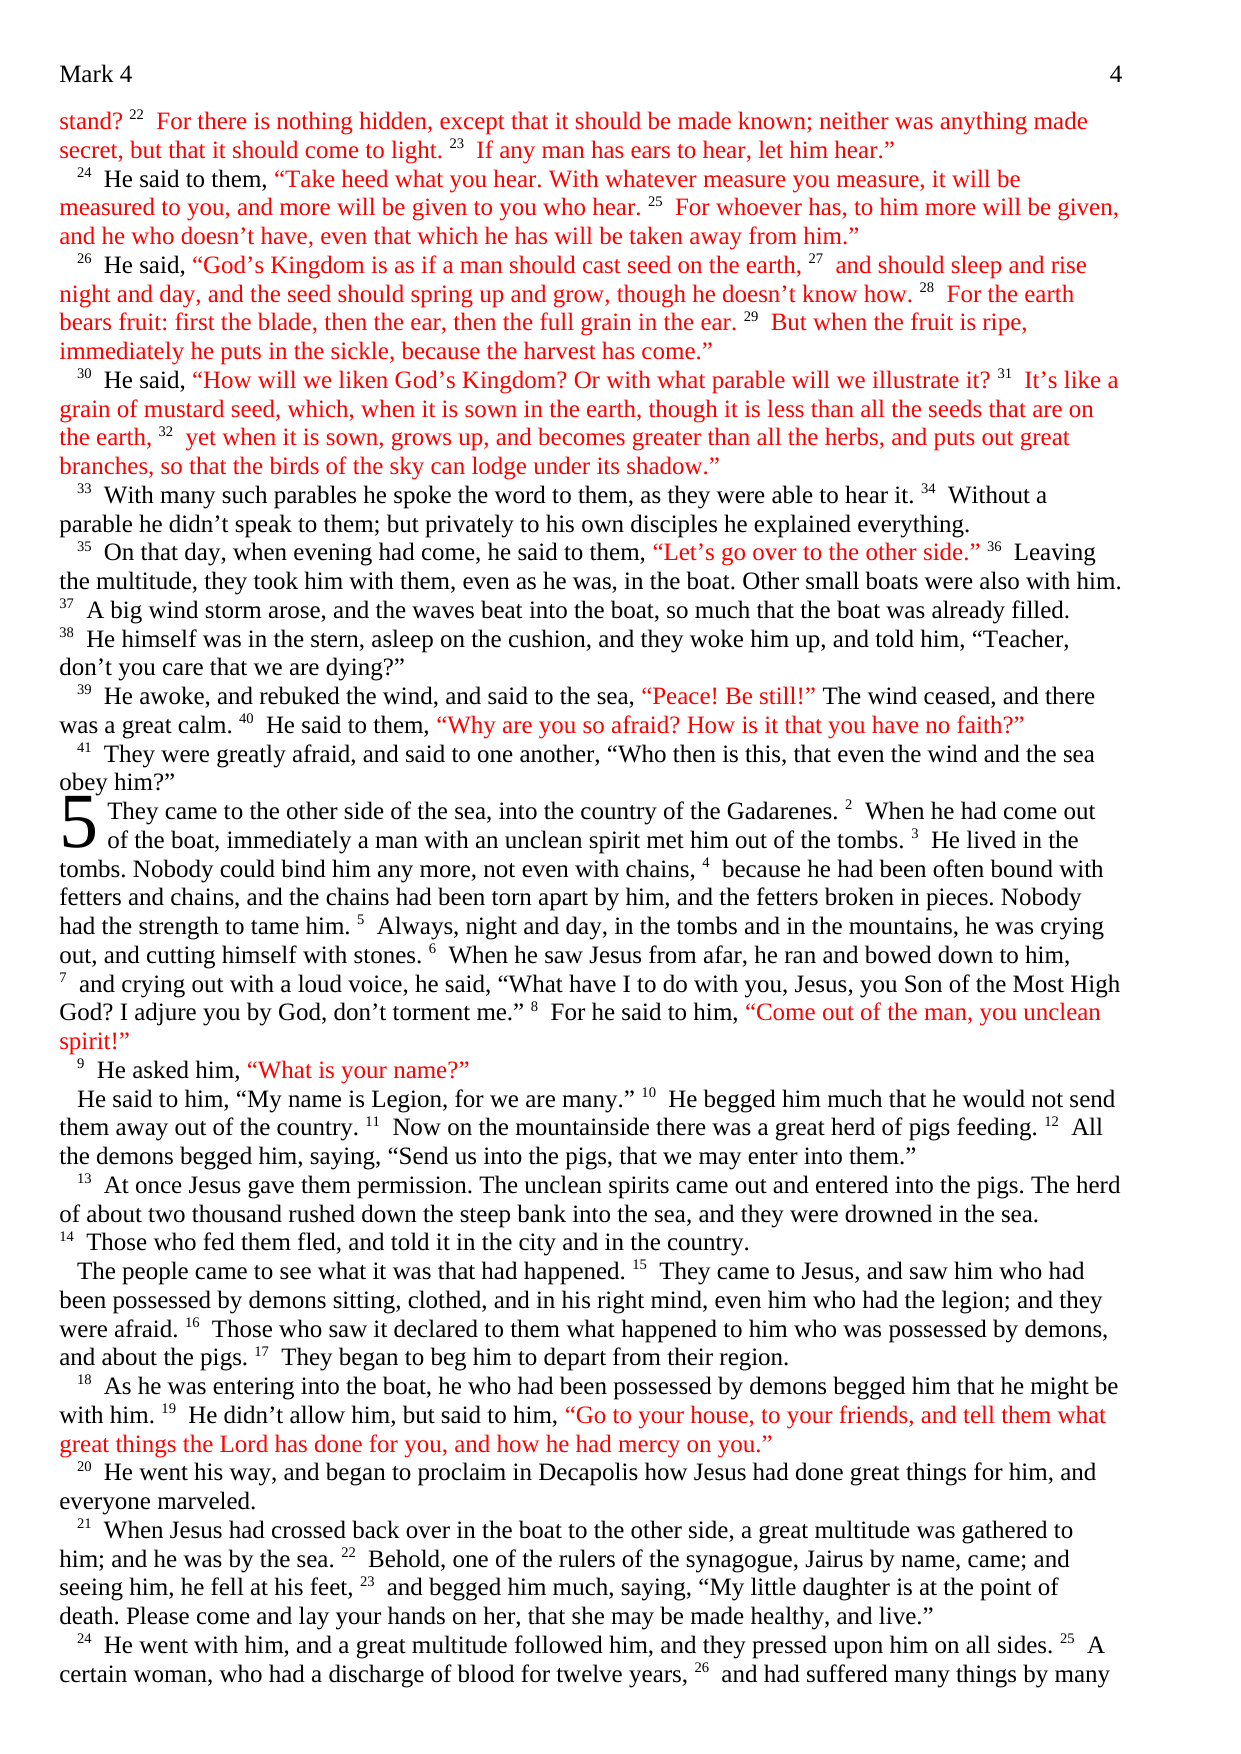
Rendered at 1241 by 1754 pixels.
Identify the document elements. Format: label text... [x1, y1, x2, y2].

text 35 On that day, when evening had come, he said to them, “Let’s go over to the other side.” 36 Leaving the multitude, they took him with them, even as he was, in the boat. Other small boats were also with him. 37 A big wind storm arose, and the waves beat into the boat, so much that the boat was already filled. 38 He himself was in the stern, asleep on the cushion, and they woke him up, and told him, “Teacher, don’t you care that we are dying?” [59, 537, 1122, 681]
text 18 As he was entering into the boat, he who had been possessed by demons begged him that he might be with him. 19 He didn’t allow him, but said to him, “Go to your house, to your friends, and tell them what great things the Lord has done for you, and how he had mercy on you.” [59, 1371, 1122, 1457]
text 33 With many such parables he spoke the word to them, as they were able to hear it. 34 Without a parable he didn’t speak to them; but privately to his own disciples he explained everything. [59, 480, 1122, 537]
text 24 He said to them, “Take heed what you hear. With whatever measure you measure, it will be measured to you, and more will be given to you who hear. 25 For whoever has, to him more will be given, and he who doesn’t have, even that which he has will be taken away from him.” [59, 164, 1122, 250]
text He said to him, “My name is Legion, for we are many.” 10 He begged him much that he would not send them away out of the country. 11 Now on the mountainside there was a great herd of pigs feeding. 12 All the demons begged him, saying, “Send us into the pigs, that we may enter into them.” [59, 1084, 1122, 1170]
text 9 He asked him, “What is your name?” [59, 1055, 1122, 1084]
text 30 He said, “How will we liken God’s Kingdom? Or with what parable will we illustrate it? 31 It’s like a grain of mustard seed, which, when it is sown in the earth, though it is less than all the seeds that are on the earth, 32 yet when it is sown, grows up, and becomes greater than all the herbs, and puts out great branches, so that the birds of the sky can lodge under its shadow.” [59, 365, 1122, 480]
text 39 He awoke, and rebuked the wind, and said to the sea, “Peace! Be still!” The wind ceased, and there was a great calm. 40 He said to them, “Why are you so afraid? How is it that you have no faith?” [59, 681, 1122, 739]
text 41 They were greatly afraid, and said to one another, “Who then is this, that even the wind and the sea obey him?” [59, 739, 1122, 796]
text 24 He went with him, and a great multitude followed him, and they pressed upon him on all sides. 25 A certain woman, who had a discharge of blood for twelve years, 26 and had suffered many things by many [59, 1630, 1122, 1687]
text 21 When Jesus had crossed back over in the boat to the other side, a great multitude was gathered to him; and he was by the sea. 22 Behold, one of the rulers of the synagogue, Jairus by name, came; and seeing him, he fell at his feet, 23 and begged him much, saying, “My little daughter is at the point of death. Please come and lay your hands on her, that she may be made healthy, and live.” [59, 1515, 1122, 1630]
text 13 At once Jesus gave them permission. The unclean spirits came out and entered into the pigs. The herd of about two thousand rushed down the steep bank into the sea, and they were drowned in the sea. 14 Those who fed them fled, and told it in the city and in the country. [59, 1170, 1122, 1256]
text stand? 22 For there is nothing hidden, except that it should be made known; neither was anything made secret, but that it should come to light. 23 If any man has ears to hear, let him hear.” [59, 106, 1122, 164]
text The people came to see what it was that had happened. 15 They came to Jesus, and saw him who had been possessed by demons sitting, clothed, and in his right mind, even him who had the legion; and they were afraid. 16 Those who saw it declared to them what happened to him who was possessed by demons, and about the pigs. 17 They began to beg him to depart from their region. [59, 1256, 1122, 1371]
text 20 He went his way, and began to proclaim in Decapolis how Jesus had done great things for him, and everyone marveled. [59, 1457, 1122, 1515]
text 26 He said, “God’s Kingdom is as if a man should cast seed on the earth, 27 and should sleep and rise night and day, and the seed should spring up and grow, though he doesn’t know how. 28 For the earth bears fruit: first the blade, then the ear, then the full grain in the ear. 29 But when the fruit is ripe, immediately he puts in the sickle, because the harvest has come.” [59, 250, 1122, 365]
text 5They came to the other side of the sea, into the country of the Gadarenes. 2 When he had come out of the boat, immediately a man with an unclean spirit met him out of the tombs. 3 He lived in the tombs. Nobody could bind him any more, not even with chains, 4 because he had been often bound with fetters and chains, and the chains had been torn apart by him, and the fetters broken in pieces. Nobody had the strength to tame him. 5 Always, night and day, in the tombs and in the mountains, he was crying out, and cutting himself with stones. 6 When he saw Jesus from afar, he ran and bowed down to him, 7 and crying out with a loud voice, he said, “What have I to do with you, Jesus, you Son of the Most High God? I adjure you by God, don’t torment me.” 8 For he said to him, “Come out of the man, you unclean spirit!” [59, 796, 1122, 1055]
